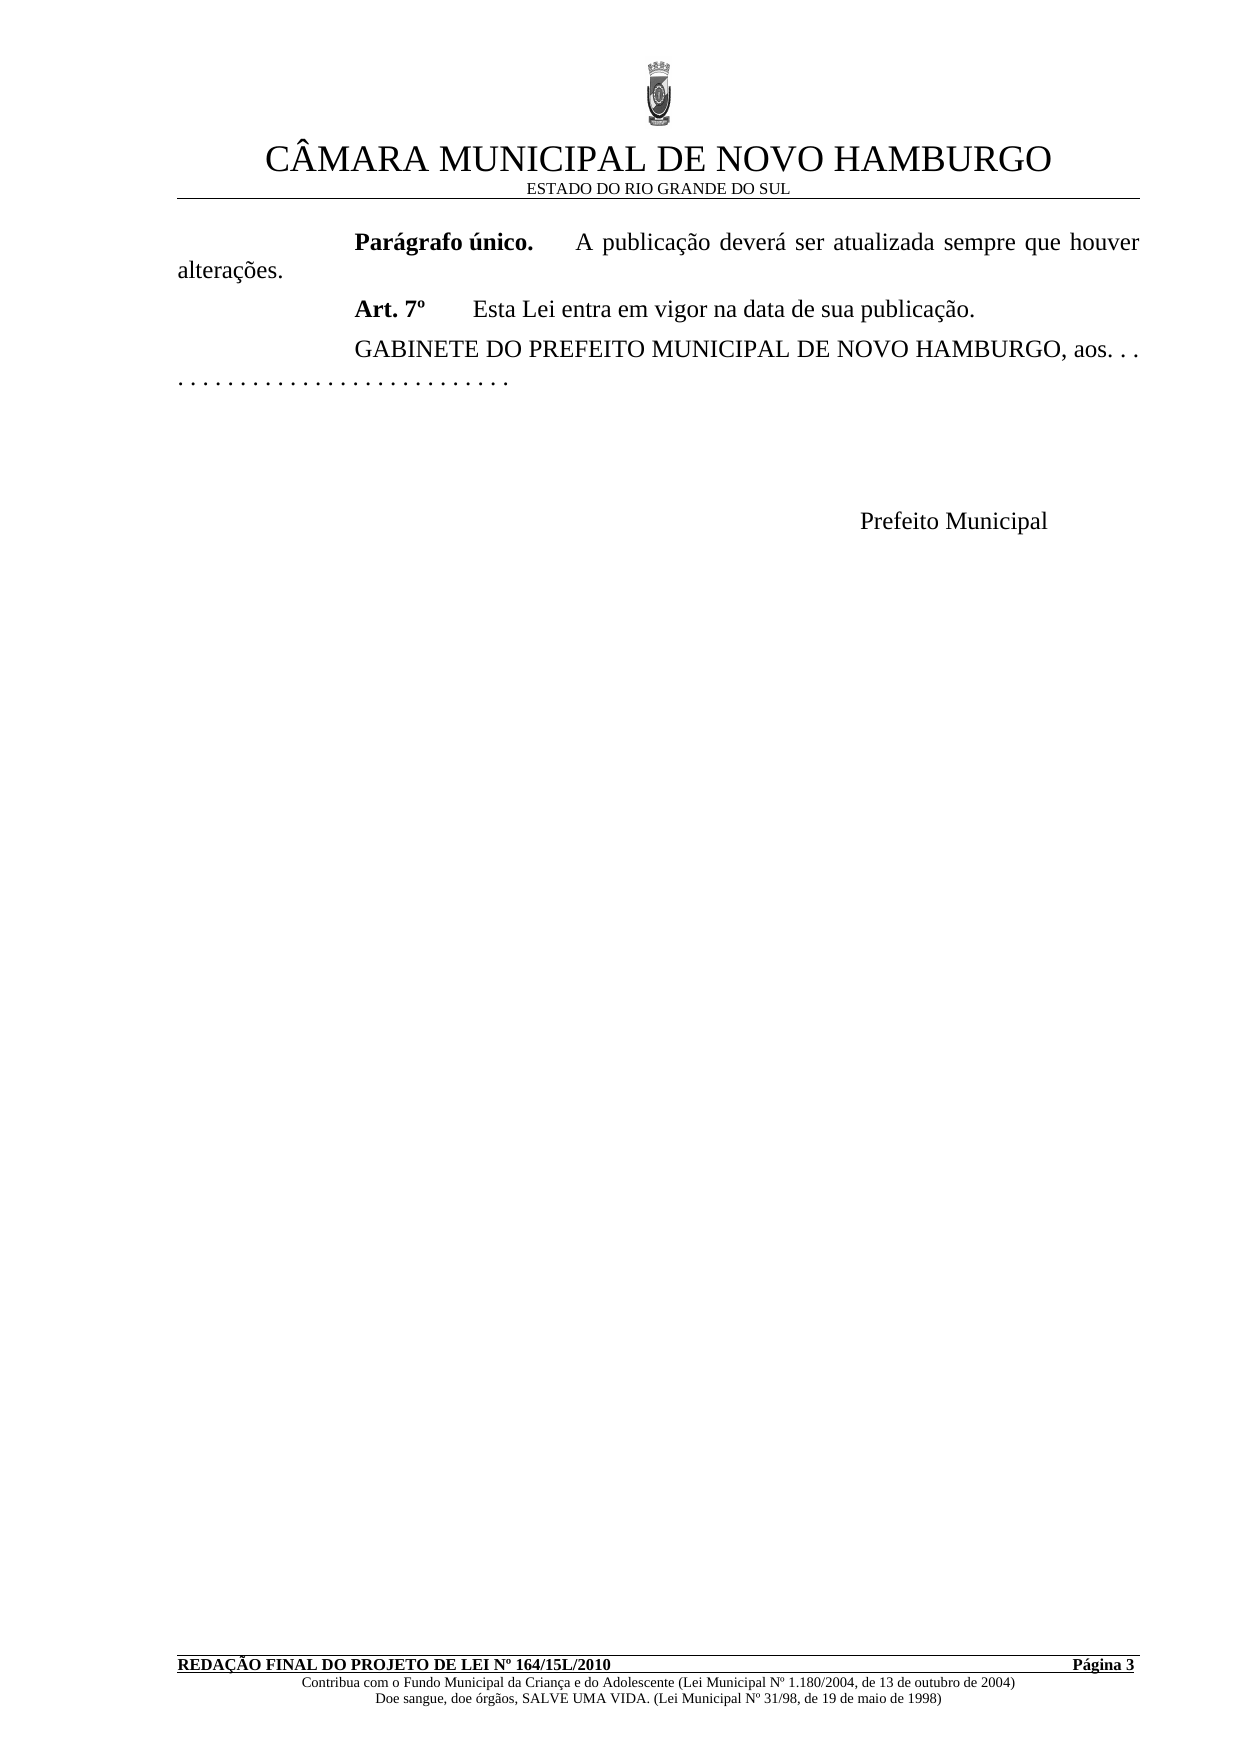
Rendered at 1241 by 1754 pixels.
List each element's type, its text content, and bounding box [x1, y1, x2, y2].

text Prefeito Municipal [768, 507, 1140, 535]
text Parágrafo único. A publicação deverá ser atualizada sempre que houver alterações. [177, 228, 1140, 284]
text Art. 7º Esta Lei entra em vigor na data de sua publicação. [177, 296, 1140, 323]
text GABINETE DO PREFEITO MUNICIPAL DE NOVO HAMBURGO, aos. . . . . . . . . . . . . . . . . . . . . . . . . . . . . . [177, 335, 1140, 391]
